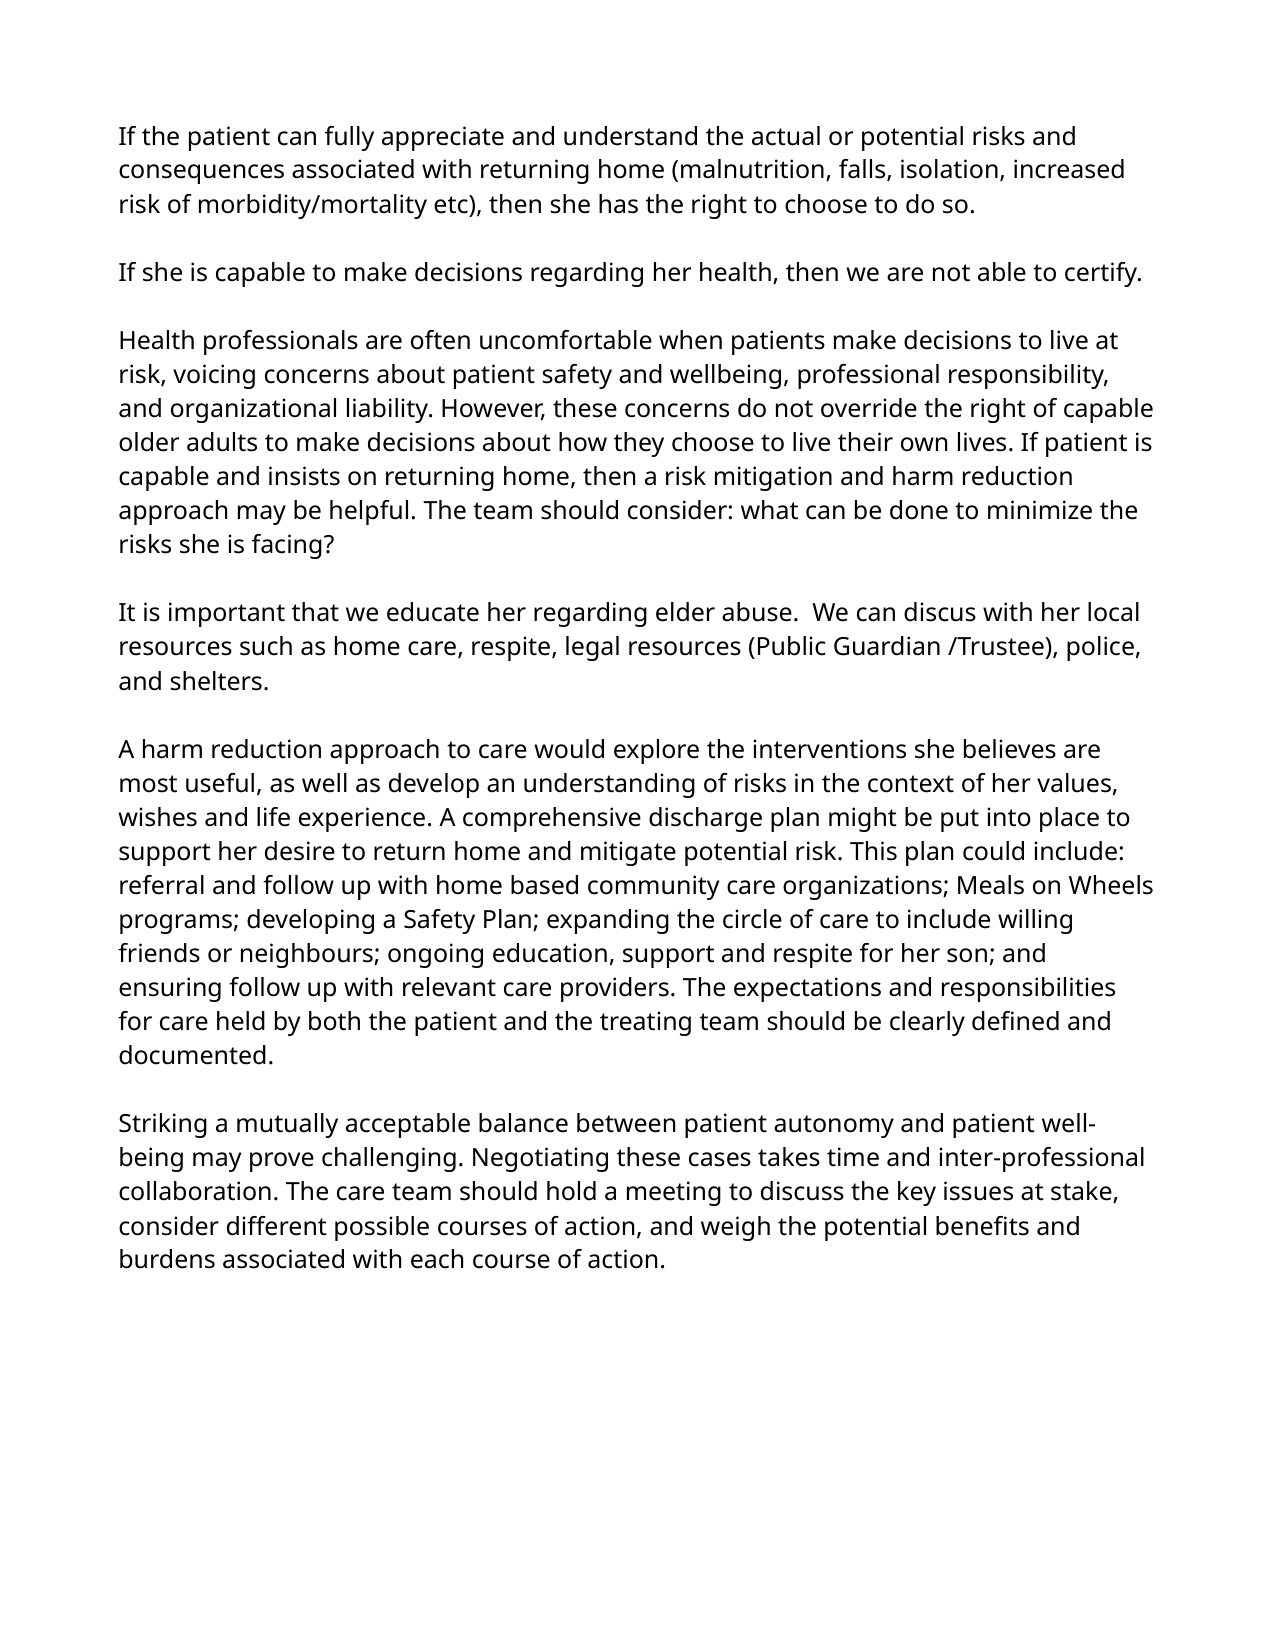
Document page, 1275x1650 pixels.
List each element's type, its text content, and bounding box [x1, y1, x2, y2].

text Health professionals are often uncomfortable when patients make decisions to live at risk, voicing concerns about patient safety and wellbeing, professional responsibility, and organizational liability. However, these concerns do not override the right of capable older adults to make decisions about how they choose to live their own lives. If patient is capable and insists on returning home, then a risk mitigation and harm reduction approach may be helpful. The team should consider: what can be done to minimize the risks she is facing? [118, 322, 1157, 561]
text If the patient can fully appreciate and understand the actual or potential risks and consequences associated with returning home (malnutrition, falls, isolation, increased risk of morbidity/mortality etc), then she has the right to choose to do so. [118, 118, 1157, 220]
text A harm reduction approach to care would explore the interventions she believes are most useful, as well as develop an understanding of risks in the context of her values, wishes and life experience. A comprehensive discharge plan might be put into place to support her desire to return home and mitigate potential risk. This plan could include: referral and follow up with home based community care organizations; Meals on Wheels programs; developing a Safety Plan; expanding the circle of care to include willing friends or neighbours; ongoing education, support and respite for her son; and ensuring follow up with relevant care providers. The expectations and responsibilities for care held by both the patient and the treating team should be clearly defined and documented. [118, 731, 1157, 1072]
text It is important that we educate her regarding elder abuse. We can discus with her local resources such as home care, respite, legal resources (Public Guardian /Trustee), police, and shelters. [118, 595, 1157, 697]
text If she is capable to make decisions regarding her health, then we are not able to certify. [118, 254, 1157, 288]
text Striking a mutually acceptable balance between patient autonomy and patient well-being may prove challenging. Negotiating these cases takes time and inter-professional collaboration. The care team should hold a meeting to discuss the key issues at stake, consider different possible courses of action, and weigh the potential benefits and burdens associated with each course of action. [118, 1106, 1157, 1276]
